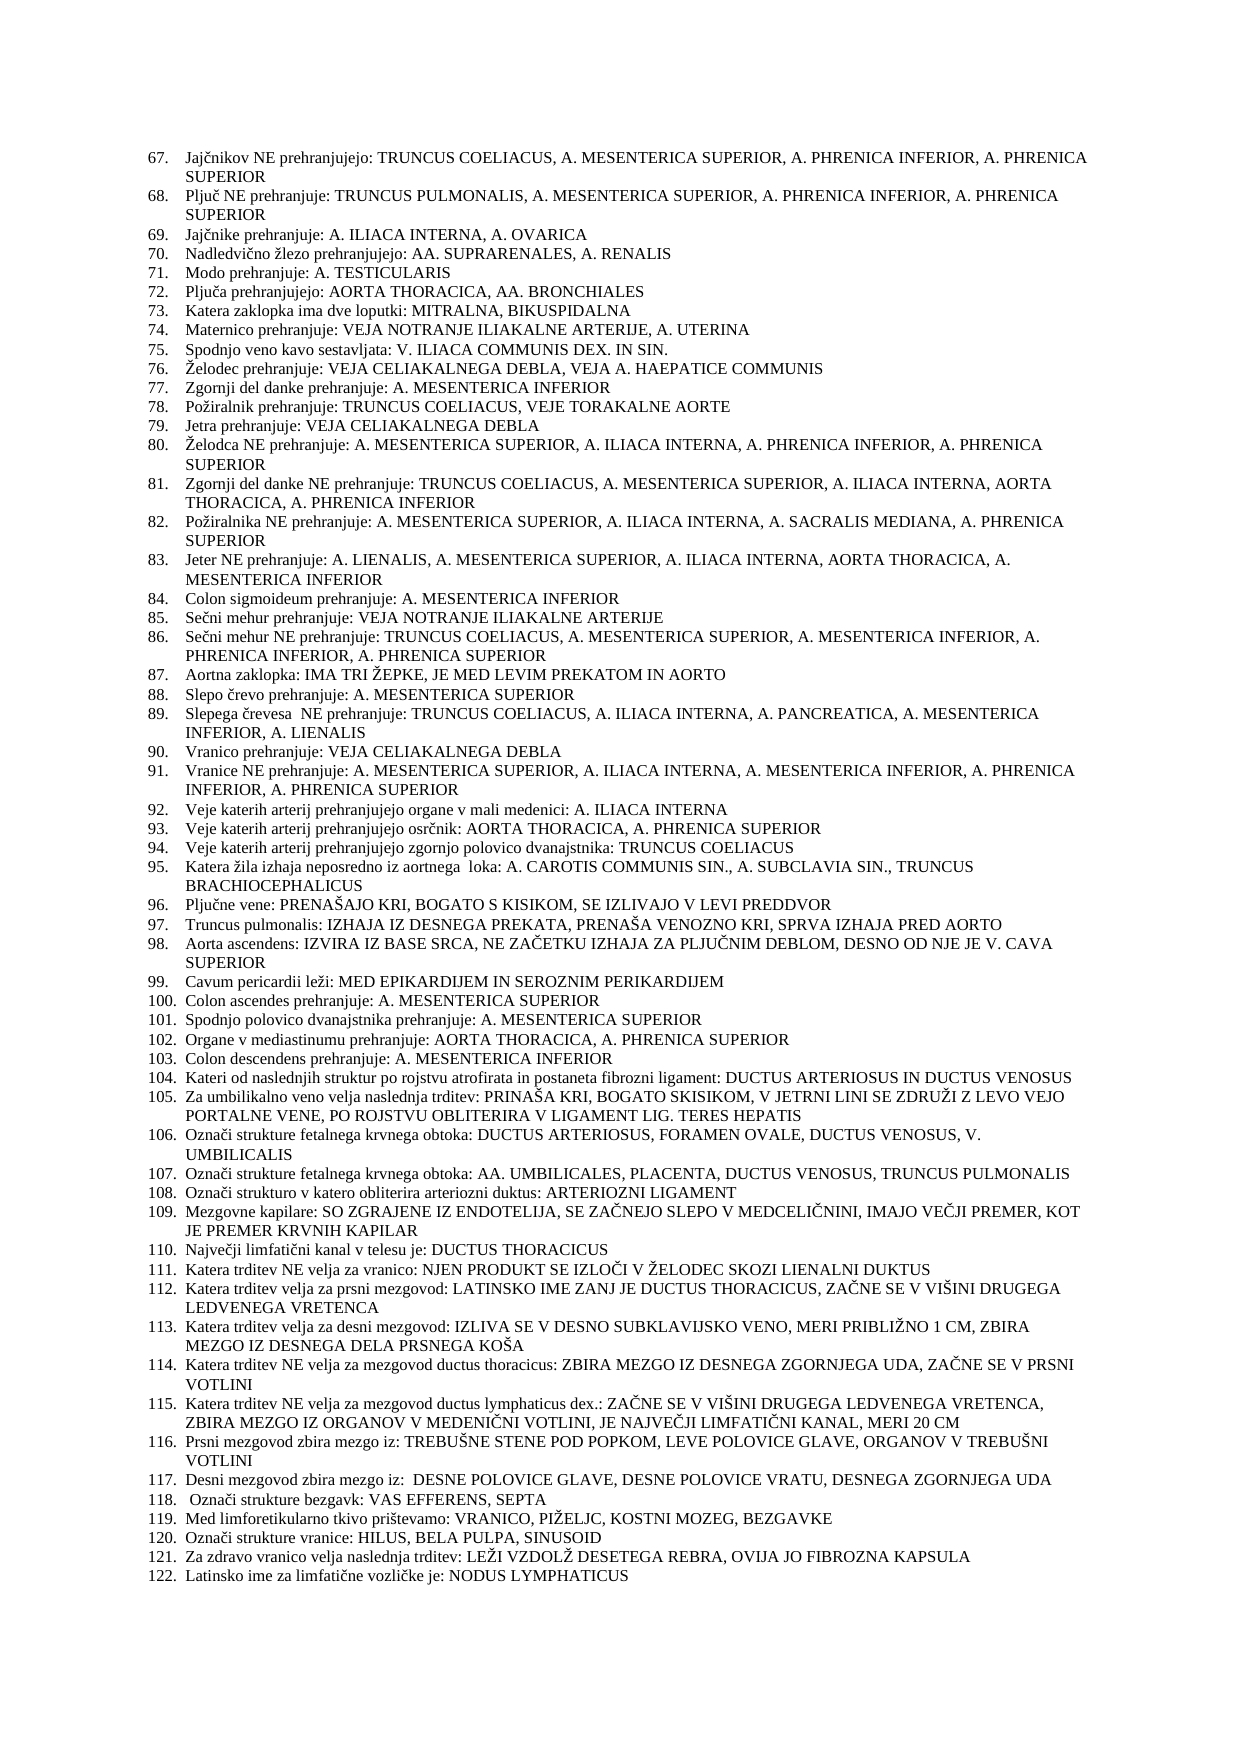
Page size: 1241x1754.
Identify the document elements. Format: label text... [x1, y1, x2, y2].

list Cavum pericardii leži: MED EPIKARDIJEM IN SEROZNIM PERIKARDIJEM [148, 972, 1093, 991]
list Jeter NE prehranjuje: A. LIENALIS, A. MESENTERICA SUPERIOR, A. ILIACA INTERNA, AORTA THORACICA, A. MESENTERICA INFERIOR [148, 550, 1093, 588]
list Katera žila izhaja neposredno iz aortnega loka: A. CAROTIS COMMUNIS SIN., A. SUBCLAVIA SIN., TRUNCUS BRACHIOCEPHALICUS [148, 857, 1093, 895]
list Jajčnike prehranjuje: A. ILIACA INTERNA, A. OVARICA [148, 224, 1093, 243]
list Mezgovne kapilare: SO ZGRAJENE IZ ENDOTELIJA, SE ZAČNEJO SLEPO V MEDCELIČNINI, IMAJO VEČJI PREMER, KOT JE PREMER KRVNIH KAPILAR [148, 1202, 1093, 1240]
list Vranico prehranjuje: VEJA CELIAKALNEGA DEBLA [148, 742, 1093, 761]
list Spodnjo polovico dvanajstnika prehranjuje: A. MESENTERICA SUPERIOR [148, 1010, 1093, 1029]
list Katera trditev velja za prsni mezgovod: LATINSKO IME ZANJ JE DUCTUS THORACICUS, ZAČNE SE V VIŠINI DRUGEGA LEDVENEGA VRETENCA [148, 1278, 1093, 1317]
list Pljuč NE prehranjuje: TRUNCUS PULMONALIS, A. MESENTERICA SUPERIOR, A. PHRENICA INFERIOR, A. PHRENICA SUPERIOR [148, 186, 1093, 224]
list Za zdravo vranico velja naslednja trditev: LEŽI VZDOLŽ DESETEGA REBRA, OVIJA JO FIBROZNA KAPSULA [148, 1547, 1093, 1566]
list Sečni mehur prehranjuje: VEJA NOTRANJE ILIAKALNE ARTERIJE [148, 608, 1093, 627]
list Organe v mediastinumu prehranjuje: AORTA THORACICA, A. PHRENICA SUPERIOR [148, 1029, 1093, 1048]
list Katera trditev NE velja za vranico: NJEN PRODUKT SE IZLOČI V ŽELODEC SKOZI LIENALNI DUKTUS [148, 1259, 1093, 1278]
list Colon ascendes prehranjuje: A. MESENTERICA SUPERIOR [148, 991, 1093, 1010]
list Želodca NE prehranjuje: A. MESENTERICA SUPERIOR, A. ILIACA INTERNA, A. PHRENICA INFERIOR, A. PHRENICA SUPERIOR [148, 435, 1093, 473]
list Med limforetikularno tkivo prištevamo: VRANICO, PIŽELJC, KOSTNI MOZEG, BEZGAVKE [148, 1508, 1093, 1528]
list Sečni mehur NE prehranjuje: TRUNCUS COELIACUS, A. MESENTERICA SUPERIOR, A. MESENTERICA INFERIOR, A. PHRENICA INFERIOR, A. PHRENICA SUPERIOR [148, 627, 1093, 665]
list Prsni mezgovod zbira mezgo iz: TREBUŠNE STENE POD POPKOM, LEVE POLOVICE GLAVE, ORGANOV V TREBUŠNI VOTLINI [148, 1432, 1093, 1470]
list Maternico prehranjuje: VEJA NOTRANJE ILIAKALNE ARTERIJE, A. UTERINA [148, 320, 1093, 339]
list Največji limfatični kanal v telesu je: DUCTUS THORACICUS [148, 1240, 1093, 1259]
list Označi strukturo v katero obliterira arteriozni duktus: ARTERIOZNI LIGAMENT [148, 1183, 1093, 1202]
list Požiralnik prehranjuje: TRUNCUS COELIACUS, VEJE TORAKALNE AORTE [148, 397, 1093, 416]
list Spodnjo veno kavo sestavljata: V. ILIACA COMMUNIS DEX. IN SIN. [148, 339, 1093, 358]
list Požiralnika NE prehranjuje: A. MESENTERICA SUPERIOR, A. ILIACA INTERNA, A. SACRALIS MEDIANA, A. PHRENICA SUPERIOR [148, 512, 1093, 550]
list Aorta ascendens: IZVIRA IZ BASE SRCA, NE ZAČETKU IZHAJA ZA PLJUČNIM DEBLOM, DESNO OD NJE JE V. CAVA SUPERIOR [148, 933, 1093, 972]
list Zgornji del danke prehranjuje: A. MESENTERICA INFERIOR [148, 378, 1093, 397]
list Označi strukture vranice: HILUS, BELA PULPA, SINUSOID [148, 1528, 1093, 1547]
list Katera trditev velja za desni mezgovod: IZLIVA SE V DESNO SUBKLAVIJSKO VENO, MERI PRIBLIŽNO 1 CM, ZBIRA MEZGO IZ DESNEGA DELA PRSNEGA KOŠA [148, 1317, 1093, 1355]
list Veje katerih arterij prehranjujejo organe v mali medenici: A. ILIACA INTERNA [148, 799, 1093, 818]
list Desni mezgovod zbira mezgo iz: DESNE POLOVICE GLAVE, DESNE POLOVICE VRATU, DESNEGA ZGORNJEGA UDA [148, 1470, 1093, 1489]
list Za umbilikalno veno velja naslednja trditev: PRINAŠA KRI, BOGATO SKISIKOM, V JETRNI LINI SE ZDRUŽI Z LEVO VEJO PORTALNE VENE, PO ROJSTVU OBLITERIRA V LIGAMENT LIG. TERES HEPATIS [148, 1087, 1093, 1125]
list Označi strukture fetalnega krvnega obtoka: DUCTUS ARTERIOSUS, FORAMEN OVALE, DUCTUS VENOSUS, V. UMBILICALIS [148, 1125, 1093, 1163]
list Nadledvično žlezo prehranjujejo: AA. SUPRARENALES, A. RENALIS [148, 243, 1093, 263]
list Jajčnikov NE prehranjujejo: TRUNCUS COELIACUS, A. MESENTERICA SUPERIOR, A. PHRENICA INFERIOR, A. PHRENICA SUPERIOR [148, 148, 1093, 186]
list Truncus pulmonalis: IZHAJA IZ DESNEGA PREKATA, PRENAŠA VENOZNO KRI, SPRVA IZHAJA PRED AORTO [148, 914, 1093, 933]
list Pljučne vene: PRENAŠAJO KRI, BOGATO S KISIKOM, SE IZLIVAJO V LEVI PREDDVOR [148, 895, 1093, 914]
list Označi strukture fetalnega krvnega obtoka: AA. UMBILICALES, PLACENTA, DUCTUS VENOSUS, TRUNCUS PULMONALIS [148, 1163, 1093, 1183]
list Zgornji del danke NE prehranjuje: TRUNCUS COELIACUS, A. MESENTERICA SUPERIOR, A. ILIACA INTERNA, AORTA THORACICA, A. PHRENICA INFERIOR [148, 473, 1093, 512]
list Vranice NE prehranjuje: A. MESENTERICA SUPERIOR, A. ILIACA INTERNA, A. MESENTERICA INFERIOR, A. PHRENICA INFERIOR, A. PHRENICA SUPERIOR [148, 761, 1093, 799]
list Pljuča prehranjujejo: AORTA THORACICA, AA. BRONCHIALES [148, 282, 1093, 301]
list Slepo črevo prehranjuje: A. MESENTERICA SUPERIOR [148, 684, 1093, 703]
list Veje katerih arterij prehranjujejo zgornjo polovico dvanajstnika: TRUNCUS COELIACUS [148, 838, 1093, 857]
list Aortna zaklopka: IMA TRI ŽEPKE, JE MED LEVIM PREKATOM IN AORTO [148, 665, 1093, 684]
list Veje katerih arterij prehranjujejo osrčnik: AORTA THORACICA, A. PHRENICA SUPERIOR [148, 818, 1093, 838]
list Latinsko ime za limfatične vozličke je: NODUS LYMPHATICUS [148, 1566, 1093, 1585]
list Označi strukture bezgavk: VAS EFFERENS, SEPTA [148, 1489, 1093, 1508]
list Katera zaklopka ima dve loputki: MITRALNA, BIKUSPIDALNA [148, 301, 1093, 320]
list Slepega črevesa NE prehranjuje: TRUNCUS COELIACUS, A. ILIACA INTERNA, A. PANCREATICA, A. MESENTERICA INFERIOR, A. LIENALIS [148, 703, 1093, 742]
list Modo prehranjuje: A. TESTICULARIS [148, 263, 1093, 282]
list Jetra prehranjuje: VEJA CELIAKALNEGA DEBLA [148, 416, 1093, 435]
list Katera trditev NE velja za mezgovod ductus lymphaticus dex.: ZAČNE SE V VIŠINI DRUGEGA LEDVENEGA VRETENCA, ZBIRA MEZGO IZ ORGANOV V MEDENIČNI VOTLINI, JE NAJVEČJI LIMFATIČNI KANAL, MERI 20 CM [148, 1393, 1093, 1432]
list Colon descendens prehranjuje: A. MESENTERICA INFERIOR [148, 1048, 1093, 1068]
list Želodec prehranjuje: VEJA CELIAKALNEGA DEBLA, VEJA A. HAEPATICE COMMUNIS [148, 358, 1093, 378]
list Colon sigmoideum prehranjuje: A. MESENTERICA INFERIOR [148, 588, 1093, 608]
list Kateri od naslednjih struktur po rojstvu atrofirata in postaneta fibrozni ligament: DUCTUS ARTERIOSUS IN DUCTUS VENOSUS [148, 1068, 1093, 1087]
list Katera trditev NE velja za mezgovod ductus thoracicus: ZBIRA MEZGO IZ DESNEGA ZGORNJEGA UDA, ZAČNE SE V PRSNI VOTLINI [148, 1355, 1093, 1393]
